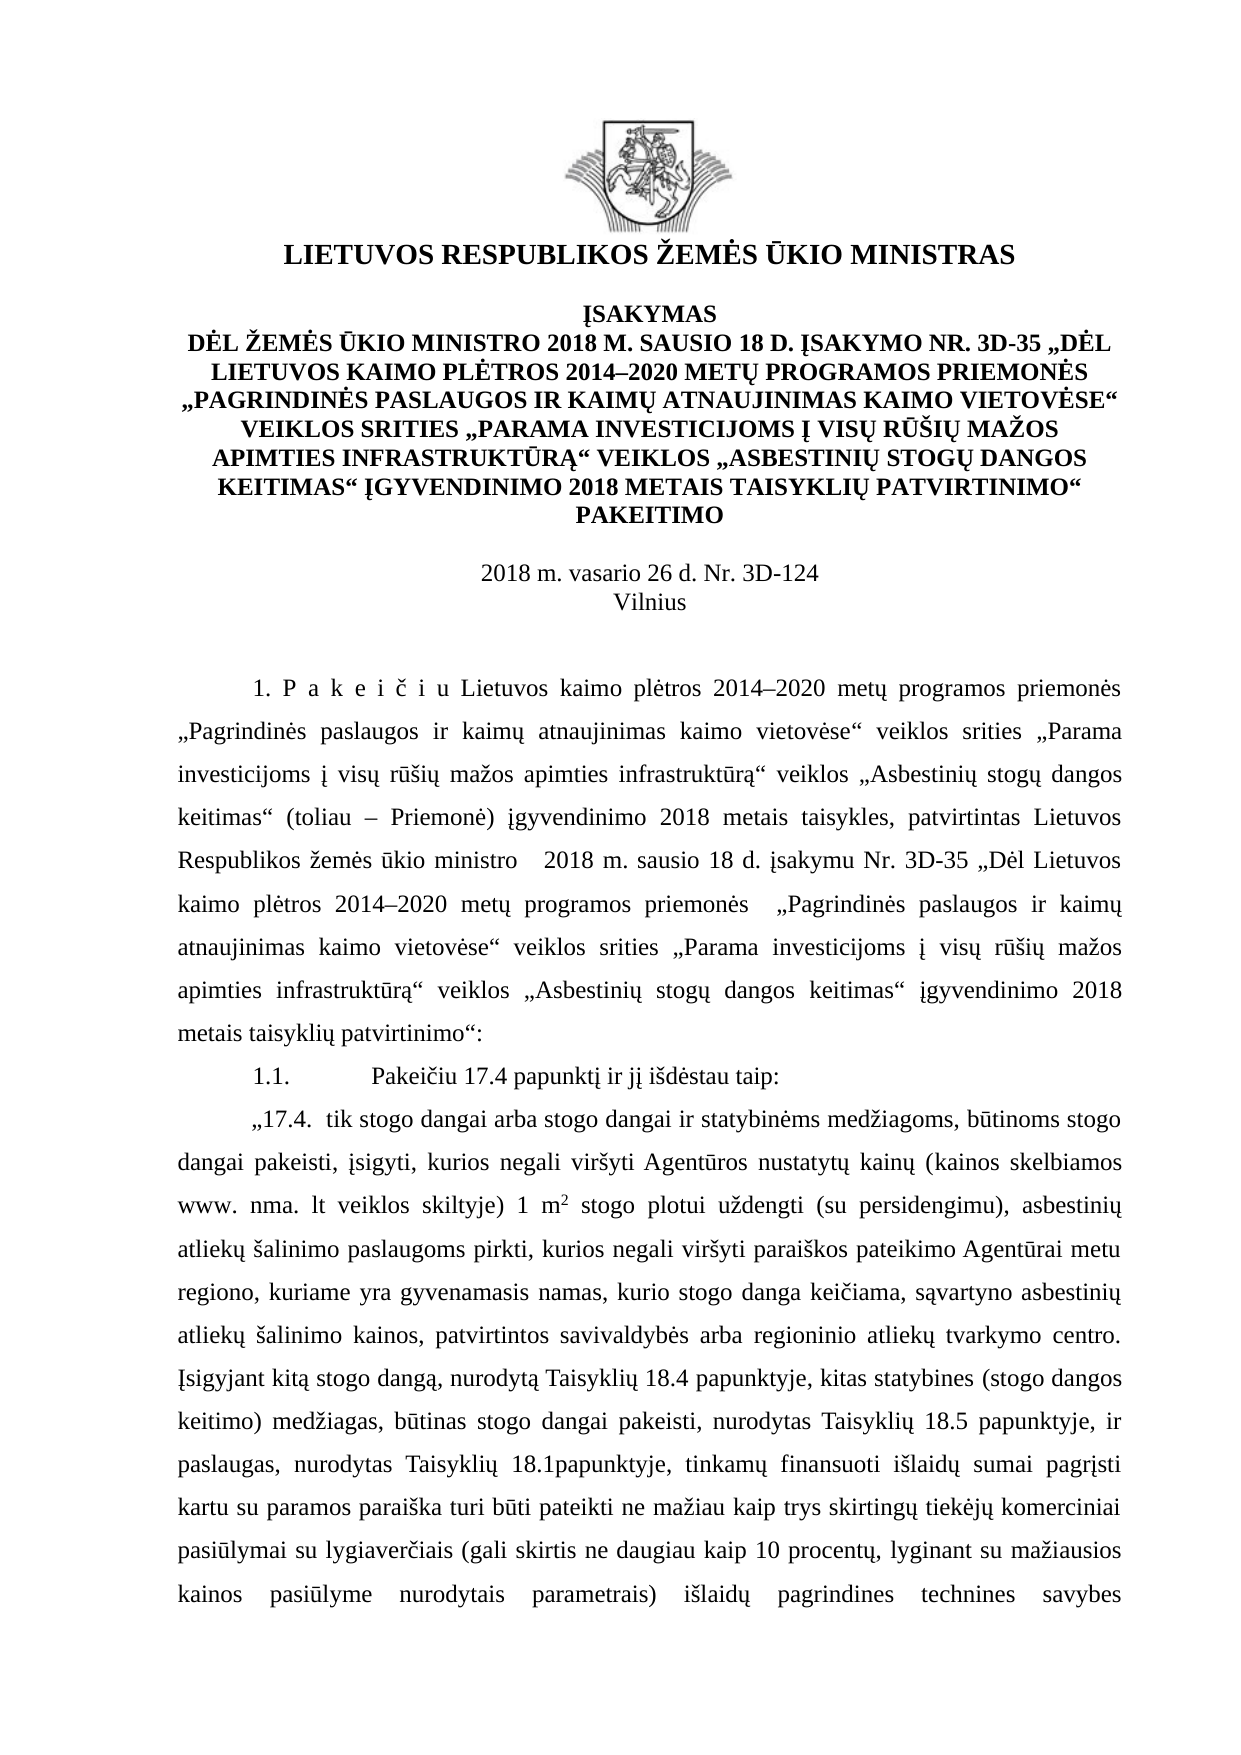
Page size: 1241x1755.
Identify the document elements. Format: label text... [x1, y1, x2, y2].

text LIETUVOS RESPUBLIKOS ŽEMĖS ŪKIO MINISTRAS [177, 237, 1122, 271]
text Vilnius [177, 587, 1122, 616]
text „17.4. tik stogo dangai arba stogo dangai ir statybinėms medžiagoms, būtinoms stogo dangai pakeisti, įsigyti, kurios negali viršyti Agentūros nustatytų kainų (kainos skelbiamos www. nma. lt veiklos skiltyje) 1 m2 stogo plotui uždengti (su persidengimu), asbestinių atliekų šalinimo paslaugoms pirkti, kurios negali viršyti paraiškos pateikimo Agentūrai metu regiono, kuriame yra gyvenamasis namas, kurio stogo danga keičiama, sąvartyno asbestinių atliekų šalinimo kainos, patvirtintos savivaldybės arba regioninio atliekų tvarkymo centro. Įsigyjant kitą stogo dangą, nurodytą Taisyklių 18.4 papunktyje, kitas statybines (stogo dangos keitimo) medžiagas, būtinas stogo dangai pakeisti, nurodytas Taisyklių 18.5 papunktyje, ir paslaugas, nurodytas Taisyklių 18.1papunktyje, tinkamų finansuoti išlaidų sumai pagrįsti kartu su paramos paraiška turi būti pateikti ne mažiau kaip trys skirtingų tiekėjų komerciniai pasiūlymai su lygiaverčiais (gali skirtis ne daugiau kaip 10 procentų, lyginant su mažiausios kainos pasiūlyme nurodytais parametrais) išlaidų pagrindines technines savybes [177, 1104, 1122, 1607]
text ĮSAKYMAS [177, 299, 1122, 328]
text 2018 m. vasario 26 d. Nr. 3D-124 [177, 558, 1122, 587]
text 1.1. Pakeičiu 17.4 papunktį ir jį išdėstau taip: [252, 1061, 1122, 1090]
text 1. P a k e i č i u Lietuvos kaimo plėtros 2014–2020 metų programos priemonės „Pagrindinės paslaugos ir kaimų atnaujinimas kaimo vietovėse“ veiklos srities „Parama investicijoms į visų rūšių mažos apimties infrastruktūrą“ veiklos „Asbestinių stogų dangos keitimas“ (toliau – Priemonė) įgyvendinimo 2018 metais taisykles, patvirtintas Lietuvos Respublikos žemės ūkio ministro 2018 m. sausio 18 d. įsakymu Nr. 3D-35 „Dėl Lietuvos kaimo plėtros 2014–2020 metų programos priemonės „Pagrindinės paslaugos ir kaimų atnaujinimas kaimo vietovėse“ veiklos srities „Parama investicijoms į visų rūšių mažos apimties infrastruktūrą“ veiklos „Asbestinių stogų dangos keitimas“ įgyvendinimo 2018 metais taisyklių patvirtinimo“: [177, 673, 1122, 1047]
text DĖL ŽEMĖS ŪKIO MINISTRO 2018 M. SAUSIO 18 D. ĮSAKYMO NR. 3D-35 „DĖL LIETUVOS KAIMO PLĖTROS 2014–2020 METŲ PROGRAMOS PRIEMONĖS „PAGRINDINĖS PASLAUGOS IR KAIMŲ ATNAUJINIMAS KAIMO VIETOVĖSE“ VEIKLOS SRITIES „PARAMA INVESTICIJOMS Į VISŲ RŪŠIŲ MAŽOS APIMTIES INFRASTRUKTŪRĄ“ VEIKLOS „ASBESTINIŲ STOGŲ DANGOS KEITIMAS“ ĮGYVENDINIMO 2018 METAIS TAISYKLIŲ PATVIRTINIMO“ PAKEITIMO [177, 328, 1122, 529]
